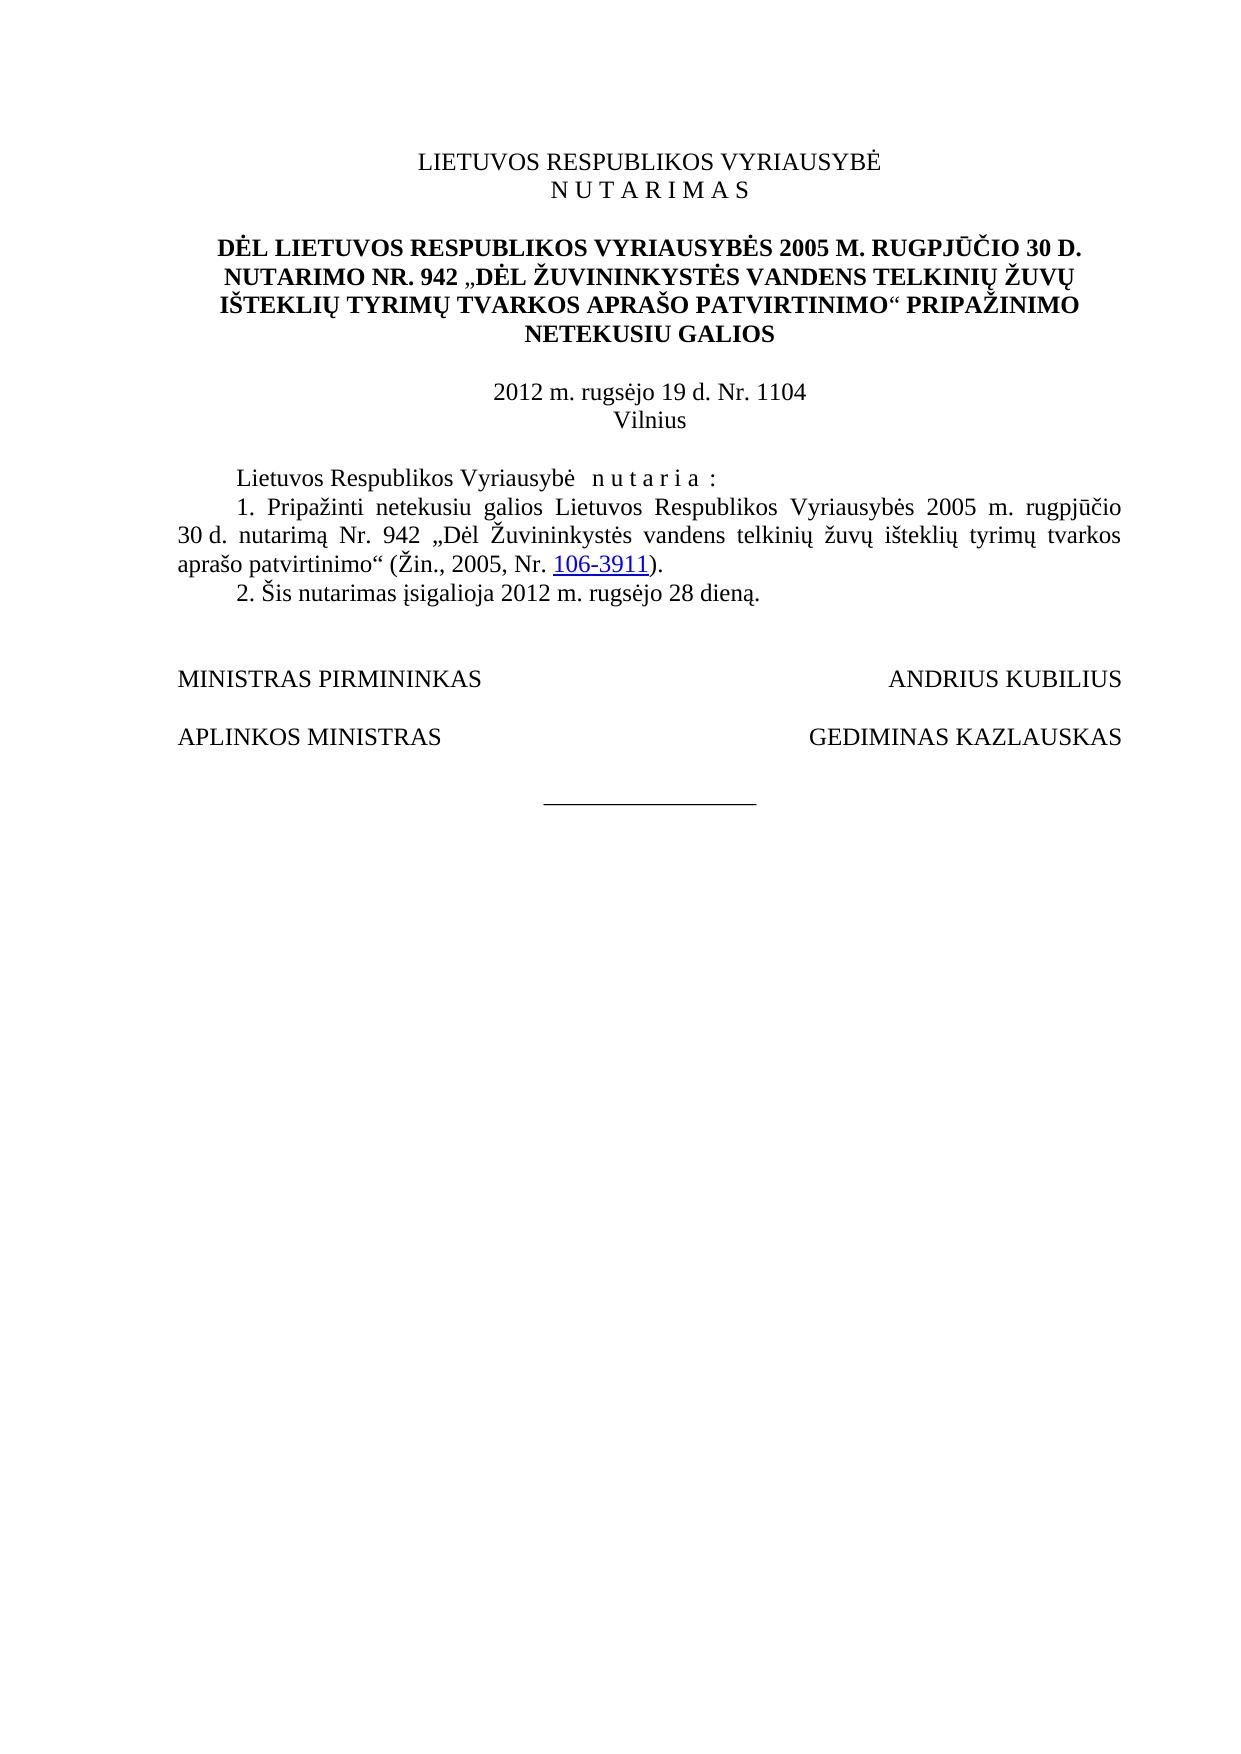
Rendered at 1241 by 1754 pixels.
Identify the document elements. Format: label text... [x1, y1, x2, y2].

text APLINKOS MINISTRAS GEDIMINAS KAZLAUSKAS [177, 722, 1122, 751]
text Dėl LIETUVOS RESPUBLIKOS VYRIAUSYBĖS 2005 M. RUGPJŪČIO 30 D. NUTARIMO NR. 942 „DĖL ŽUVININKYSTĖS VANDENS TELKINIŲ ŽUVŲ IŠTEKLIŲ TYRIMŲ TVARKOS APRAŠO PATVIRTINIMO“ PRIPAŽINIMO NETEKUSIU GALIOS [177, 233, 1122, 348]
text _________________ [177, 779, 1122, 808]
text Lietuvos Respublikos Vyriausybė [177, 147, 1122, 176]
text Lietuvos Respublikos Vyriausybė nutaria: [177, 463, 1122, 492]
text 2. Šis nutarimas įsigalioja 2012 m. rugsėjo 28 dieną. [177, 578, 1122, 607]
text MINISTRAS PIRMININKAS ANDRIUS KUBILIUS [177, 664, 1122, 693]
text 1. Pripažinti netekusiu galios Lietuvos Respublikos Vyriausybės 2005 m. rugpjūčio 30 d. nutarimą Nr. 942 „Dėl Žuvininkystės vandens telkinių žuvų išteklių tyrimų tvarkos aprašo patvirtinimo“ (Žin., 2005, Nr. 106-3911). [177, 492, 1122, 578]
text 2012 m. rugsėjo 19 d. Nr. 1104 [177, 377, 1122, 406]
text NUTARIMAS [177, 176, 1122, 204]
text Vilnius [177, 406, 1122, 434]
